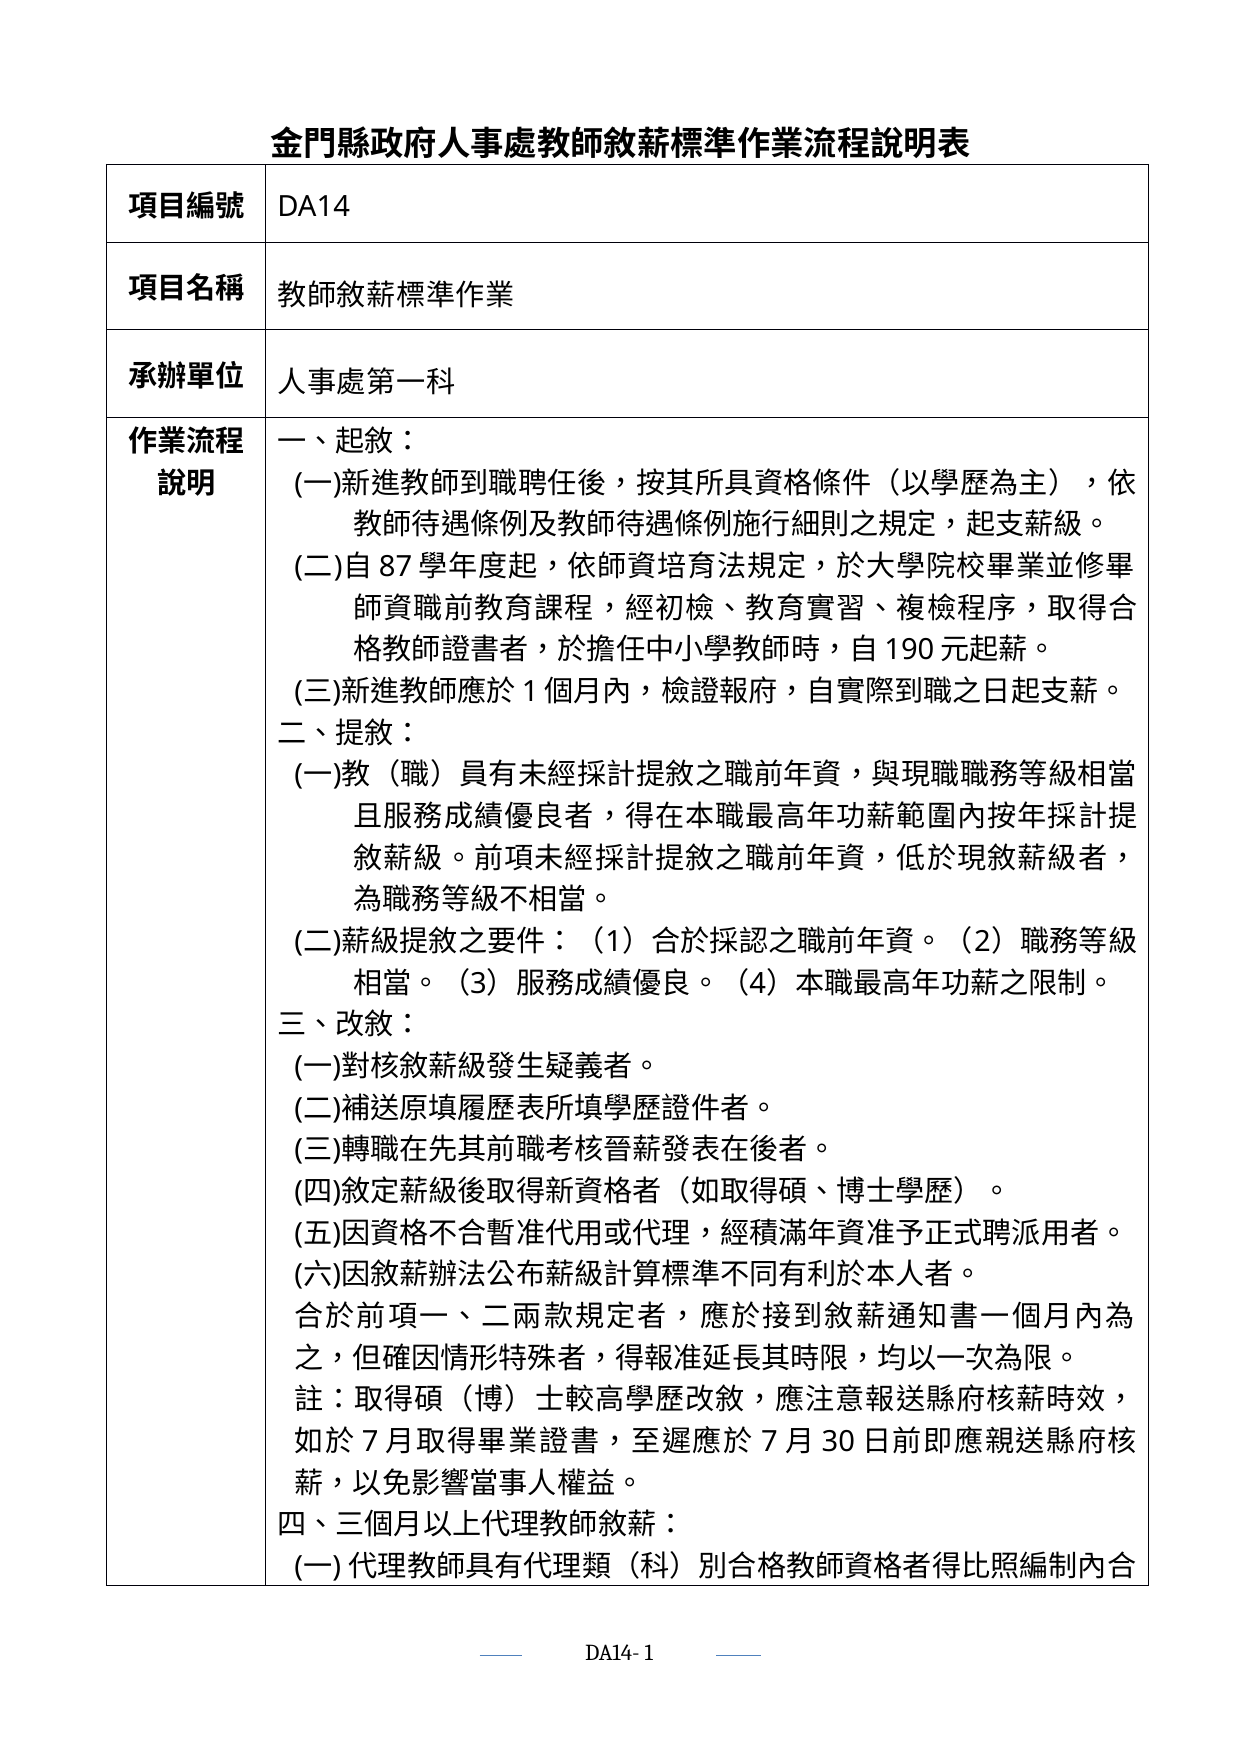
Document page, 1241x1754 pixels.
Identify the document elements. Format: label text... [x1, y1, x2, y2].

table_header DA14 [266, 165, 1148, 242]
table_cell 教師敘薪標準作業 [266, 243, 1148, 329]
table_cell 作業流程說明 [107, 418, 265, 1585]
table_cell 項目名稱 [107, 243, 265, 329]
table_cell 人事處第一科 [266, 330, 1148, 417]
text 金門縣政府人事處教師敘薪標準作業流程說明表 [118, 122, 1122, 164]
table_cell 承辦單位 [107, 330, 265, 417]
table_cell 一、起敘： (一)新進教師到職聘任後，按其所具資格條件（以學歷為主），依教師待遇條例及教師待遇條例施行細則之規定，起支薪級。 (二)自87學年度起，依師資培育法規定，於大學院校畢業並修畢師資職前教育課程，經初檢、教育實習、複檢程序，取得合格教師證書者，於擔任中小學教師時，自190元起薪。 (三)新進教師應於1個月內，檢證報府，自實際到職之日起支薪。 二、提敘： (一)教（職）員有未經採計提敘之職前年資，與現職職務等級相當且服務成績優良者，得在本職最高年功薪範圍內按年採計提敘薪級。前項未經採計提敘之職前年資，低於現敘薪級者，為職務等級不相當。 (二)薪級提敘之要件：（1）合於採認之職前年資。（2）職務等級相當。（3）服務成績優良。（4）本職最高年功薪之限制。 三、改敘： (一)對核敘薪級發生疑義者。 (二)補送原填履歷表所填學歷證件者。 (三)轉職在先其前職考核晉薪發表在後者。 (四)敘定薪級後取得新資格者（如取得碩、博士學歷）。 (五)因資格不合暫准代用或代理，經積滿年資准予正式聘派用者。 (六)因敘薪辦法公布薪級計算標準不同有利於本人者。 合於前項一、二兩款規定者，應於接到敘薪通知書一個月內為之，但確因情形特殊者，得報准延長其時限，均以一次為限。 註：取得碩（博）士較高學歷改敘，應注意報送縣府核薪時效，如於7月取得畢業證書，至遲應於7月30日前即應親送縣府核薪，以免影響當事人權益。 四、三個月以上代理教師敘薪： (一) 代理教師具有代理類（科）別合格教師資格者得比照編制內合 [266, 418, 1148, 1585]
table_header 項目編號 [107, 165, 265, 242]
